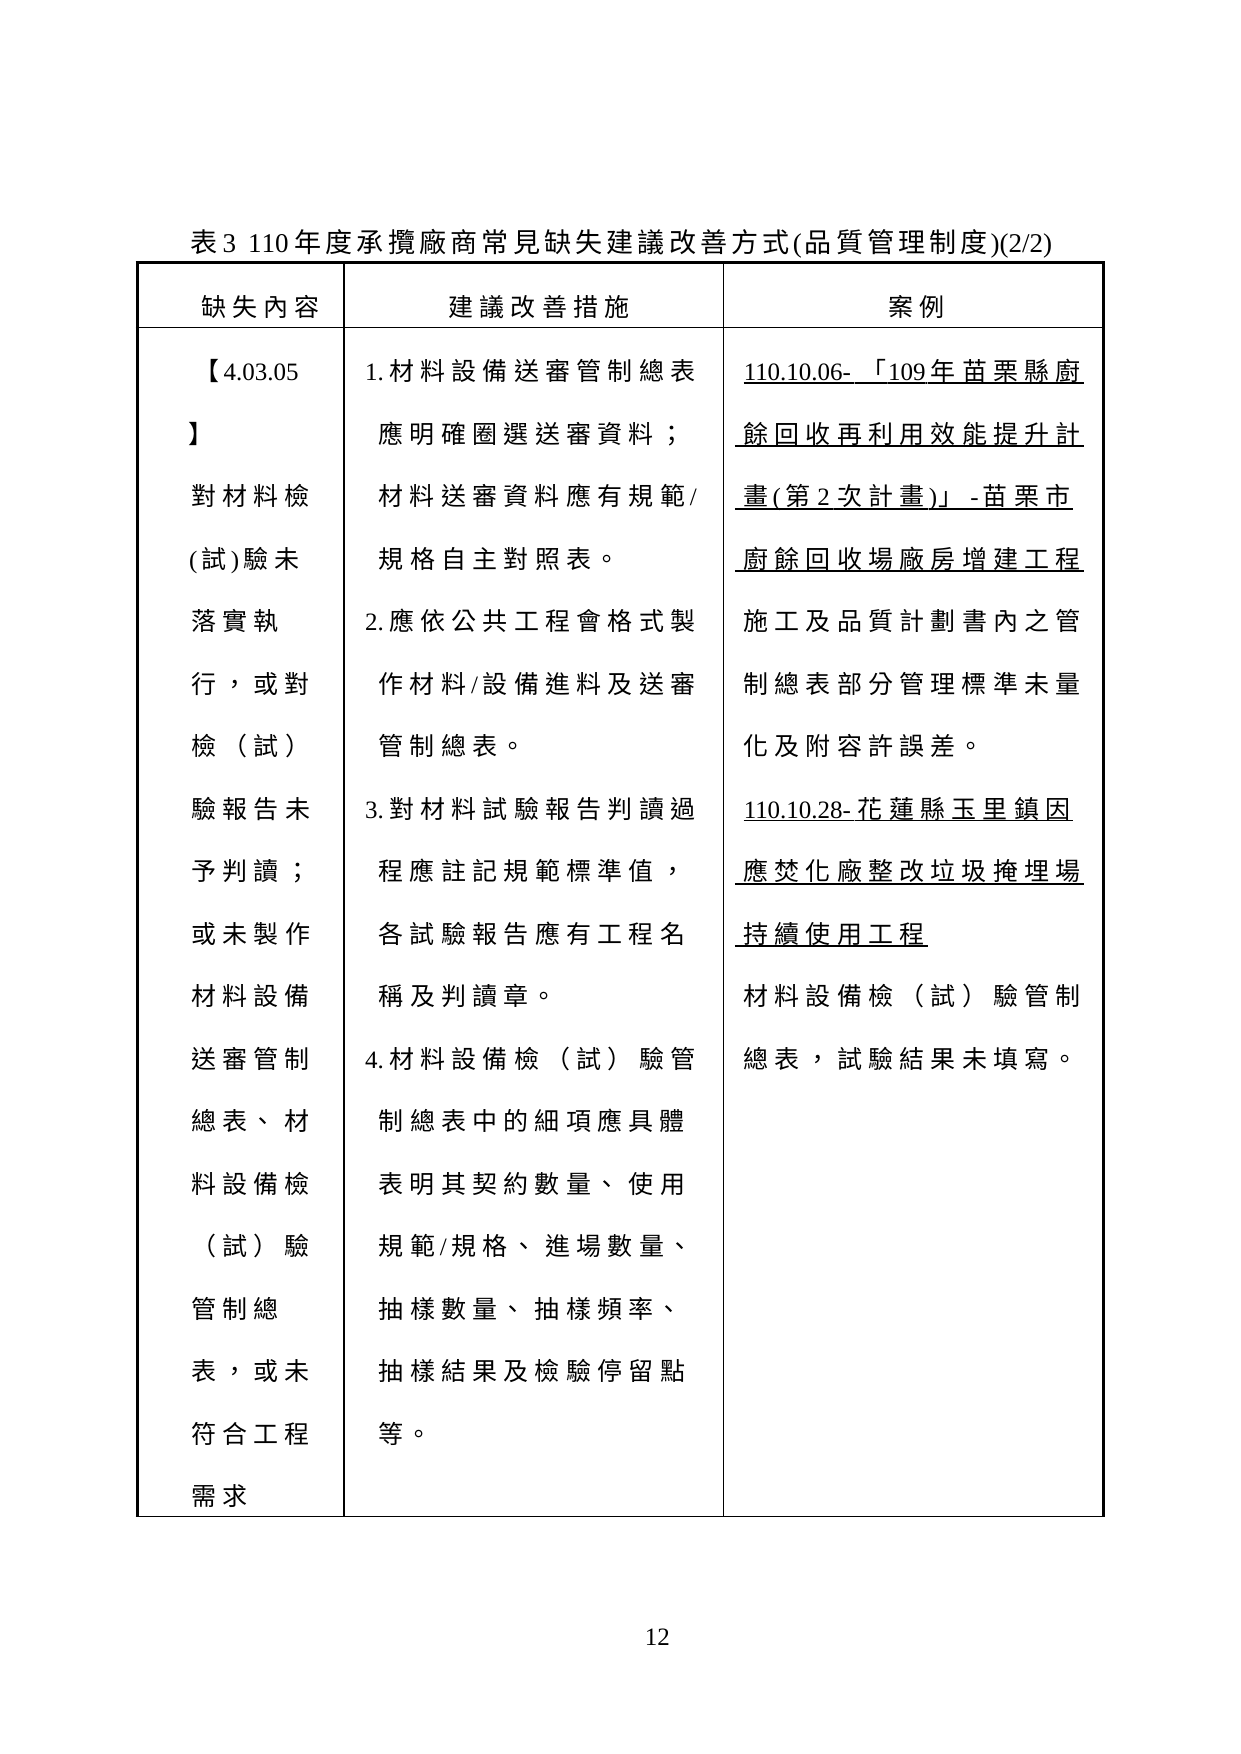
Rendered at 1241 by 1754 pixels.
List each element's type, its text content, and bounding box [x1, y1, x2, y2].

table_header 建議改善措施 [345, 264, 723, 327]
table_header 案例 [724, 264, 1102, 327]
table_cell 【4.03.05】 對材料檢(試)驗未落實執行，或對檢（試）驗報告未予判讀；或未製作材料設備送審管制總表、材料設備檢（試）驗管制總表，或未符合工程需求 [139, 328, 343, 1516]
table_header 缺失內容 [139, 264, 343, 327]
text 表3 110年度承攬廠商常見缺失建議改善方式(品質管理制度)(2/2) [188, 199, 1052, 261]
table_cell 110.10.06-「109年苗栗縣廚餘回收再利用效能提升計畫(第2次計畫)」-苗栗市廚餘回收場廠房增建工程 施工及品質計劃書內之管制總表部分管理標準未量化及附容許誤差。 110.10.28-花蓮縣玉里鎮因應焚化廠整改垃圾掩埋場持續使用工程 材料設備檢（試）驗管制總表，試驗結果未填寫。 [724, 328, 1102, 1516]
table_cell 材料設備送審管制總表應明確圈選送審資料；材料送審資料應有規範/規格自主對照表。 應依公共工程會格式製作材料/設備進料及送審管制總表。 對材料試驗報告判讀過程應註記規範標準值，各試驗報告應有工程名稱及判讀章。 材料設備檢（試）驗管制總表中的細項應具體表明其契約數量、使用規範/規格、進場數量、抽樣數量、抽樣頻率、抽樣結果及檢驗停留點等。 [345, 328, 723, 1516]
